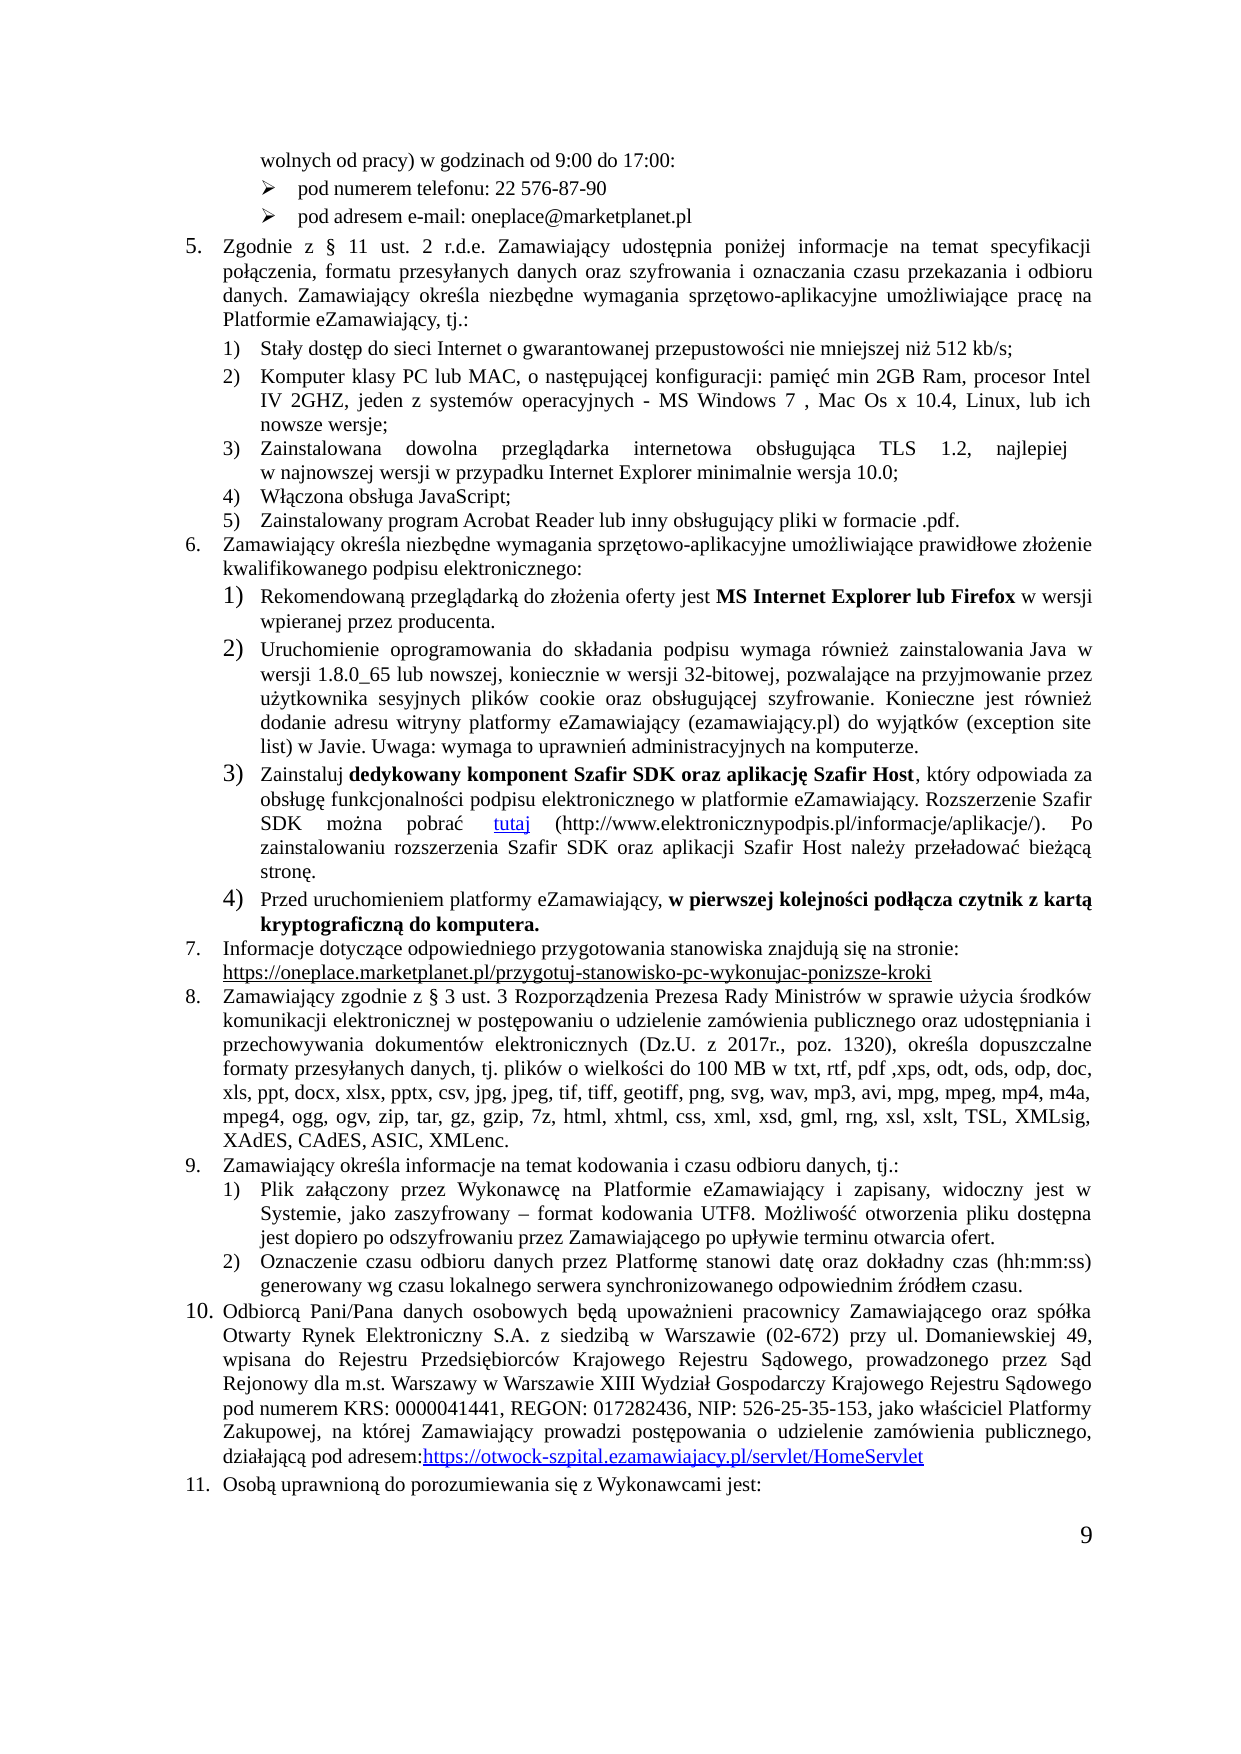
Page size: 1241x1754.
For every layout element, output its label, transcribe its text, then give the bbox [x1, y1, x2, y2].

list pod numerem telefonu: 22 576-87-90 [260, 176, 1093, 200]
list Zainstaluj dedykowany komponent Szafir SDK oraz aplikację Szafir Host, który odpowiada za obsługę funkcjonalności podpisu elektronicznego w platformie eZamawiający. Rozszerzenie Szafir SDK można pobrać tutaj (http://www.elektronicznypodpis.pl/informacje/aplikacje/). Po zainstalowaniu rozszerzenia Szafir SDK oraz aplikacji Szafir Host należy przeładować bieżącą stronę. [223, 758, 1093, 883]
list Zgodnie z § 11 ust. 2 r.d.e. Zamawiający udostępnia poniżej informacje na temat specyfikacji połączenia, formatu przesyłanych danych oraz szyfrowania i oznaczania czasu przekazania i odbioru danych. Zamawiający określa niezbędne wymagania sprzętowo-aplikacyjne umożliwiające pracę na Platformie eZamawiający, tj.: [185, 233, 1093, 331]
list Informacje dotyczące odpowiedniego przygotowania stanowiska znajdują się na stronie: [185, 936, 1093, 960]
list Przed uruchomieniem platformy eZamawiający, w pierwszej kolejności podłącza czytnik z kartą kryptograficzną do komputera. [223, 883, 1093, 936]
list Zamawiający zgodnie z § 3 ust. 3 Rozporządzenia Prezesa Rady Ministrów w sprawie użycia środków komunikacji elektronicznej w postępowaniu o udzielenie zamówienia publicznego oraz udostępniania i przechowywania dokumentów elektronicznych (Dz.U. z 2017r., poz. 1320), określa dopuszczalne formaty przesyłanych danych, tj. plików o wielkości do 100 MB w txt, rtf, pdf ,xps, odt, ods, odp, doc, xls, ppt, docx, xlsx, pptx, csv, jpg, jpeg, tif, tiff, geotiff, png, svg, wav, mp3, avi, mpg, mpeg, mp4, m4a, mpeg4, ogg, ogv, zip, tar, gz, gzip, 7z, html, xhtml, css, xml, xsd, gml, rng, xsl, xslt, TSL, XMLsig, XAdES, CAdES, ASIC, XMLenc. [185, 984, 1093, 1152]
list wolnych od pracy) w godzinach od 9:00 do 17:00: [223, 148, 1093, 172]
list Osobą uprawnioną do porozumiewania się z Wykonawcami jest: [185, 1472, 1093, 1496]
list Włączona obsługa JavaScript; [223, 484, 1093, 508]
list Zainstalowany program Acrobat Reader lub inny obsługujący pliki w formacie .pdf. [223, 508, 1093, 532]
list Odbiorcą Pani/Pana danych osobowych będą upoważnieni pracownicy Zamawiającego oraz spółka Otwarty Rynek Elektroniczny S.A. z siedzibą w Warszawie (02-672) przy ul. Domaniewskiej 49, wpisana do Rejestru Przedsiębiorców Krajowego Rejestru Sądowego, prowadzonego przez Sąd Rejonowy dla m.st. Warszawy w Warszawie XIII Wydział Gospodarczy Krajowego Rejestru Sądowego pod numerem KRS: 0000041441, REGON: 017282436, NIP: 526-25-35-153, jako właściciel Platformy Zakupowej, na której Zamawiający prowadzi postępowania o udzielenie zamówienia publicznego, działającą pod adresem:https://otwock-szpital.ezamawiajacy.pl/servlet/HomeServlet [185, 1297, 1093, 1468]
list https://oneplace.marketplanet.pl/przygotuj-stanowisko-pc-wykonujac-ponizsze-kroki [185, 960, 1093, 984]
list Uruchomienie oprogramowania do składania podpisu wymaga również zainstalowania Java w wersji 1.8.0_65 lub nowszej, koniecznie w wersji 32-bitowej, pozwalające na przyjmowanie przez użytkownika sesyjnych plików cookie oraz obsługującej szyfrowanie. Konieczne jest również dodanie adresu witryny platformy eZamawiający (ezamawiający.pl) do wyjątków (exception site list) w Javie. Uwaga: wymaga to uprawnień administracyjnych na komputerze. [223, 633, 1093, 758]
list Oznaczenie czasu odbioru danych przez Platformę stanowi datę oraz dokładny czas (hh:mm:ss) generowany wg czasu lokalnego serwera synchronizowanego odpowiednim źródłem czasu. [223, 1249, 1093, 1297]
list pod adresem e-mail: oneplace@marketplanet.pl [260, 204, 1093, 228]
list Komputer klasy PC lub MAC, o następującej konfiguracji: pamięć min 2GB Ram, procesor Intel IV 2GHZ, jeden z systemów operacyjnych - MS Windows 7 , Mac Os x 10.4, Linux, lub ich nowsze wersje; [223, 364, 1093, 436]
list Stały dostęp do sieci Internet o gwarantowanej przepustowości nie mniejszej niż 512 kb/s; [223, 335, 1093, 359]
list Zainstalowana dowolna przeglądarka internetowa obsługująca TLS 1.2, najlepiej w najnowszej wersji w przypadku Internet Explorer minimalnie wersja 10.0; [223, 436, 1093, 484]
list Zamawiający określa niezbędne wymagania sprzętowo-aplikacyjne umożliwiające prawidłowe złożenie kwalifikowanego podpisu elektronicznego: [185, 532, 1093, 580]
list Plik załączony przez Wykonawcę na Platformie eZamawiający i zapisany, widoczny jest w Systemie, jako zaszyfrowany – format kodowania UTF8. Możliwość otworzenia pliku dostępna jest dopiero po odszyfrowaniu przez Zamawiającego po upływie terminu otwarcia ofert. [223, 1177, 1093, 1249]
list Rekomendowaną przeglądarką do złożenia oferty jest MS Internet Explorer lub Firefox w wersji wpieranej przez producenta. [223, 580, 1093, 633]
list Zamawiający określa informacje na temat kodowania i czasu odbioru danych, tj.: [185, 1152, 1093, 1177]
